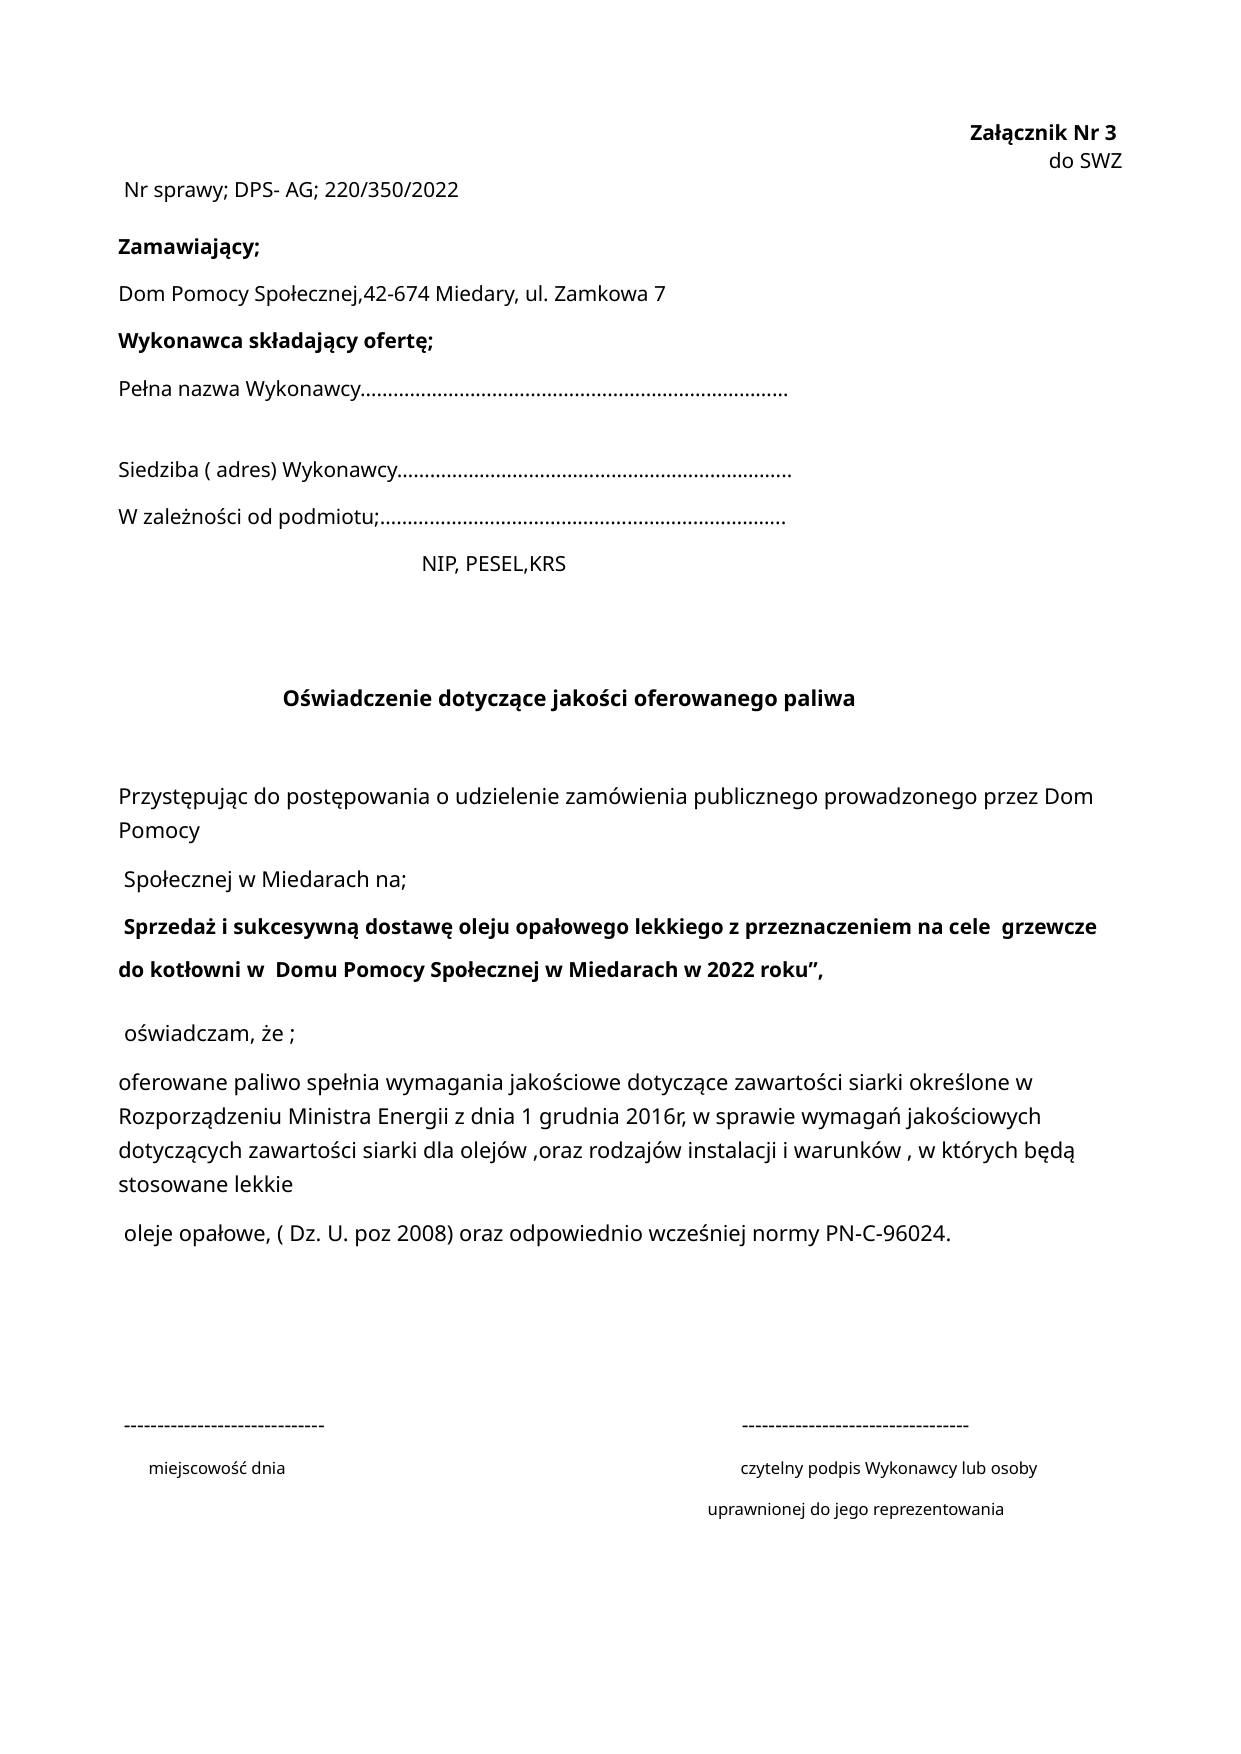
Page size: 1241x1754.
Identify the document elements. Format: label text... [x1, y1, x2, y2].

text Przystępując do postępowania o udzielenie zamówienia publicznego prowadzonego przez Dom Pomocy [118, 781, 1122, 845]
text miejscowość dnia czytelny podpis Wykonawcy lub osoby [118, 1457, 1122, 1479]
text uprawnionej do jego reprezentowania [118, 1497, 1122, 1520]
text do SWZ [118, 147, 1122, 175]
text Zamawiający; [118, 232, 1122, 261]
text ------------------------------ ---------------------------------- [118, 1410, 1122, 1438]
text Nr sprawy; DPS- AG; 220/350/2022 [118, 175, 1122, 203]
text oferowane paliwo spełnia wymagania jakościowe dotyczące zawartości siarki określone w Rozporządzeniu Ministra Energii z dnia 1 grudnia 2016r, w sprawie wymagań jakościowych dotyczących zawartości siarki dla olejów ,oraz rodzajów instalacji i warunków , w których będą stosowane lekkie [118, 1067, 1122, 1199]
text Siedziba ( adres) Wykonawcy……………………………………………………………... [118, 455, 1122, 483]
text Oświadczenie dotyczące jakości oferowanego paliwa [118, 683, 1122, 713]
text Sprzedaż i sukcesywną dostawę oleju opałowego lekkiego z przeznaczeniem na cele grzewcze [118, 912, 1122, 941]
text Społecznej w Miedarach na; [118, 864, 1122, 893]
text oświadczam, że ; [118, 1018, 1122, 1048]
text Załącznik Nr 3 [118, 118, 1122, 147]
text NIP, PESEL,KRS [118, 549, 1122, 578]
text Pełna nazwa Wykonawcy…………………………………………………………………… [118, 374, 1122, 402]
text Dom Pomocy Społecznej,42-674 Miedary, ul. Zamkowa 7 [118, 279, 1122, 308]
text W zależności od podmiotu;……………………………………………………………….. [118, 502, 1122, 531]
text Wykonawca składający ofertę; [118, 327, 1122, 355]
text do kotłowni w Domu Pomocy Społecznej w Miedarach w 2022 roku”, [118, 955, 1122, 984]
text oleje opałowe, ( Dz. U. poz 2008) oraz odpowiednio wcześniej normy PN-C-96024. [118, 1218, 1122, 1248]
